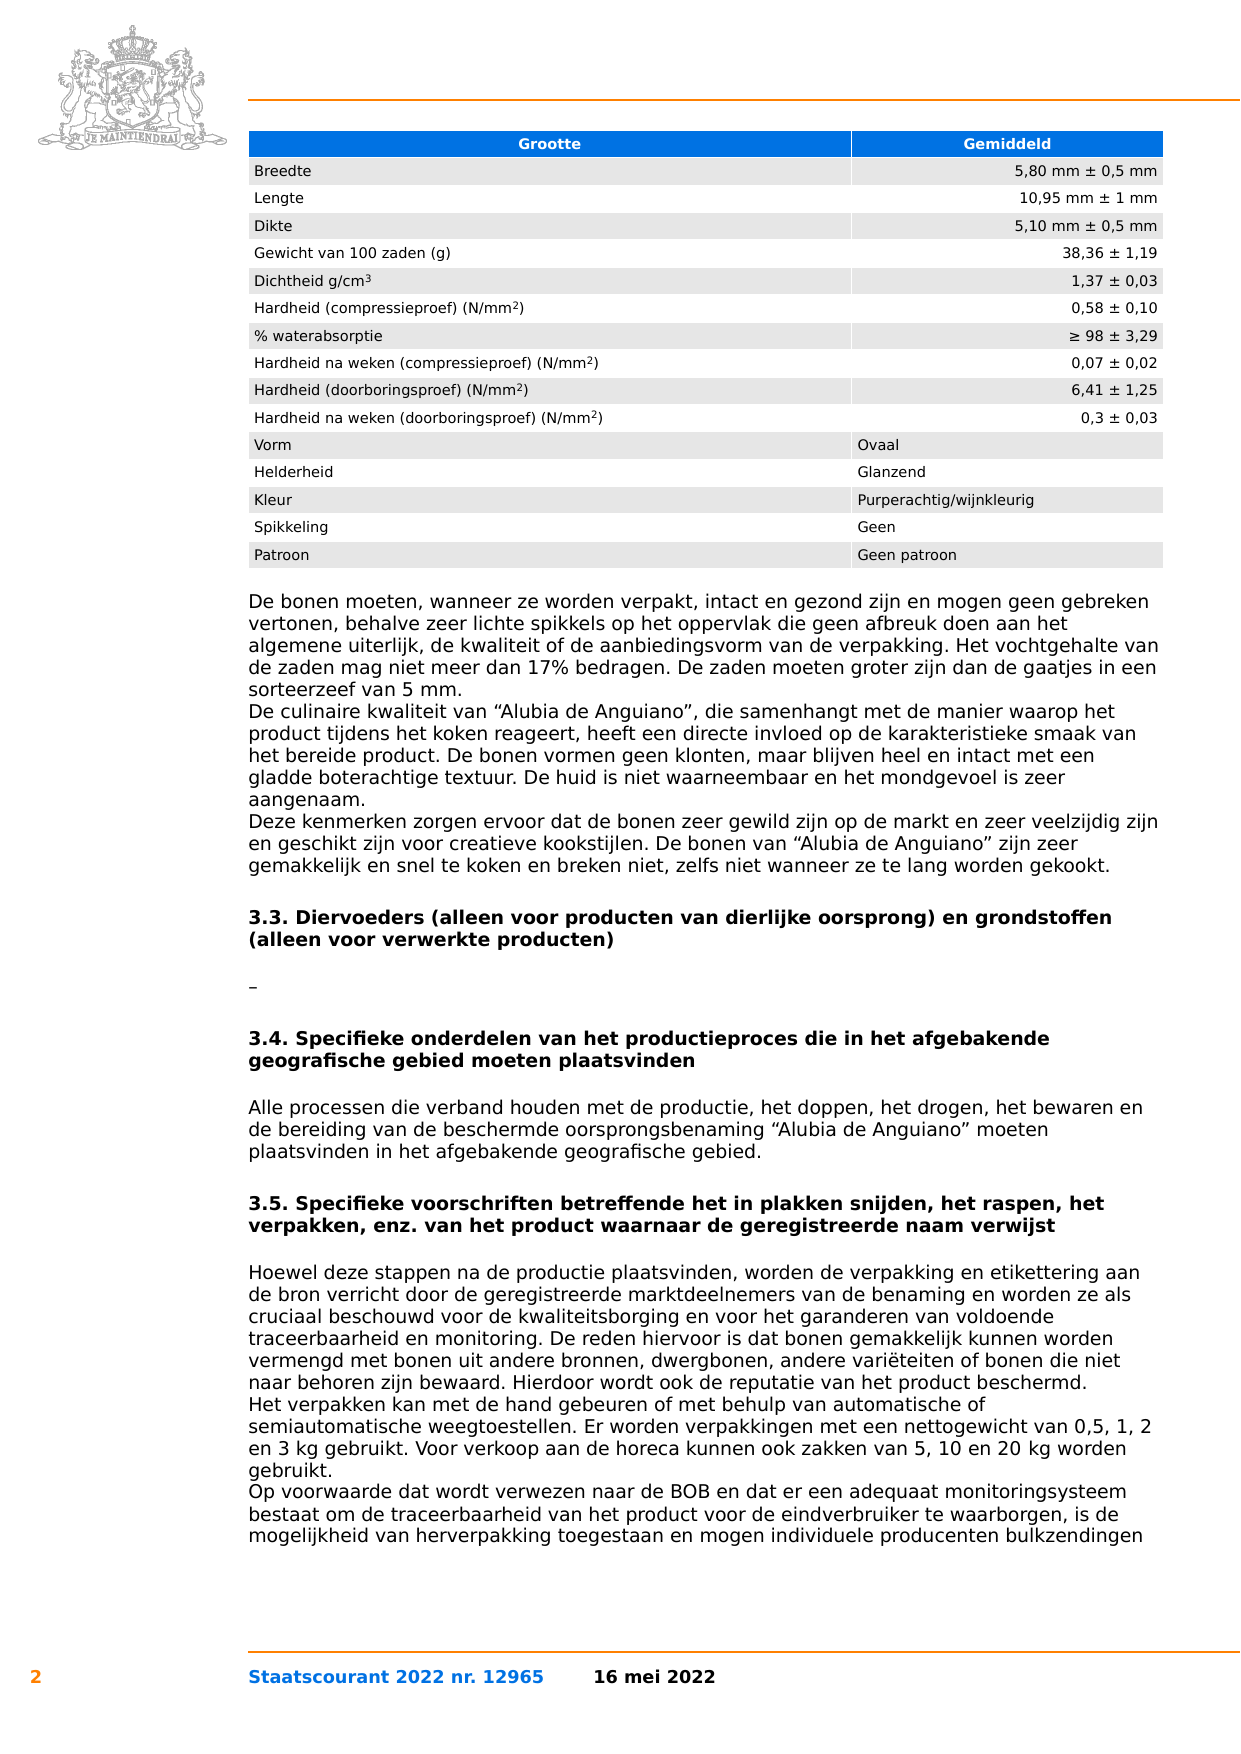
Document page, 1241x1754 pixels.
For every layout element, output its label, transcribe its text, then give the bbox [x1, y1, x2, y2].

table_cell 5,80 mm ± 0,5 mm [852, 158, 1163, 185]
table_cell Gewicht van 100 zaden (g) [249, 241, 851, 267]
table_cell Vorm [249, 432, 851, 459]
table_cell 1,37 ± 0,03 [852, 268, 1163, 294]
subtitle 3.3. Diervoeders (alleen voor producten van dierlijke oorsprong) en grondstoffen (alleen voor verwerkte producten) [248, 907, 1163, 951]
subtitle 3.5. Specifieke voorschriften betreffende het in plakken snijden, het raspen, het verpakken, enz. van het product waarnaar de geregistreerde naam verwijst [248, 1193, 1163, 1237]
table_cell 10,95 mm ± 1 mm [852, 186, 1163, 212]
table_cell Geen [852, 515, 1163, 541]
table_cell 0,07 ± 0,02 [852, 350, 1163, 376]
table_cell Kleur [249, 487, 851, 513]
table_cell 38,36 ± 1,19 [852, 241, 1163, 267]
table_cell Ovaal [852, 432, 1163, 459]
table_cell Patroon [249, 542, 851, 568]
text De culinaire kwaliteit van “Alubia de Anguiano”, die samenhangt met de manier waarop het product tijdens het koken reageert, heeft een directe invloed op de karakteristieke smaak van het bereide product. De bonen vormen geen klonten, maar blijven heel en intact met een gladde boterachtige textuur. De huid is niet waarneembaar en het mondgevoel is zeer aangenaam. [248, 701, 1163, 811]
table_cell Spikkeling [249, 515, 851, 541]
text – [248, 976, 1163, 998]
text Hoewel deze stappen na de productie plaatsvinden, worden de verpakking en etikettering aan de bron verricht door de geregistreerde marktdeelnemers van de benaming en worden ze als cruciaal beschouwd voor de kwaliteitsborging en voor het garanderen van voldoende traceerbaarheid en monitoring. De reden hiervoor is dat bonen gemakkelijk kunnen worden vermengd met bonen uit andere bronnen, dwergbonen, andere variëteiten of bonen die niet naar behoren zijn bewaard. Hierdoor wordt ook de reputatie van het product beschermd. [248, 1262, 1163, 1393]
table_cell Dichtheid g/cm3 [249, 268, 851, 294]
table_header Grootte [249, 131, 851, 157]
table_cell ≥ 98 ± 3,29 [852, 323, 1163, 349]
table_cell Hardheid na weken (compressieproef) (N/mm2) [249, 350, 851, 376]
text Alle processen die verband houden met de productie, het doppen, het drogen, het bewaren en de bereiding van de beschermde oorsprongsbenaming “Alubia de Anguiano” moeten plaatsvinden in het afgebakende geografische gebied. [248, 1097, 1163, 1163]
text De bonen moeten, wanneer ze worden verpakt, intact en gezond zijn en mogen geen gebreken vertonen, behalve zeer lichte spikkels op het oppervlak die geen afbreuk doen aan het algemene uiterlijk, de kwaliteit of de aanbiedingsvorm van de verpakking. Het vochtgehalte van de zaden mag niet meer dan 17% bedragen. De zaden moeten groter zijn dan de gaatjes in een sorteerzeef van 5 mm. [248, 591, 1163, 701]
table_cell Hardheid (doorboringsproef) (N/mm2) [249, 378, 851, 404]
table_cell Hardheid na weken (doorboringsproef) (N/mm2) [249, 405, 851, 431]
table_cell Hardheid (compressieproef) (N/mm2) [249, 295, 851, 322]
table_cell Breedte [249, 158, 851, 185]
text Het verpakken kan met de hand gebeuren of met behulp van automatische of semiautomatische weegtoestellen. Er worden verpakkingen met een nettogewicht van 0,5, 1, 2 en 3 kg gebruikt. Voor verkoop aan de horeca kunnen ook zakken van 5, 10 en 20 kg worden gebruikt. [248, 1393, 1163, 1481]
subtitle 3.4. Specifieke onderdelen van het productieproces die in het afgebakende geografische gebied moeten plaatsvinden [248, 1028, 1163, 1072]
table_cell 0,58 ± 0,10 [852, 295, 1163, 322]
text Deze kenmerken zorgen ervoor dat de bonen zeer gewild zijn op de markt en zeer veelzijdig zijn en geschikt zijn voor creatieve kookstijlen. De bonen van “Alubia de Anguiano” zijn zeer gemakkelijk en snel te koken en breken niet, zelfs niet wanneer ze te lang worden gekookt. [248, 811, 1163, 877]
table_cell 5,10 mm ± 0,5 mm [852, 213, 1163, 239]
table_cell Purperachtig/wijnkleurig [852, 487, 1163, 513]
picture [38, 25, 227, 150]
text Op voorwaarde dat wordt verwezen naar de BOB en dat er een adequaat monitoringsysteem bestaat om de traceerbaarheid van het product voor de eindverbruiker te waarborgen, is de mogelijkheid van herverpakking toegestaan en mogen individuele producenten bulkzendingen [248, 1481, 1163, 1547]
table_cell % waterabsorptie [249, 323, 851, 349]
table_cell Lengte [249, 186, 851, 212]
table_header Gemiddeld [852, 131, 1163, 157]
table_cell 0,3 ± 0,03 [852, 405, 1163, 431]
table_cell 6,41 ± 1,25 [852, 378, 1163, 404]
table_cell Dikte [249, 213, 851, 239]
table_cell Geen patroon [852, 542, 1163, 568]
table_cell Glanzend [852, 460, 1163, 486]
table_cell Helderheid [249, 460, 851, 486]
